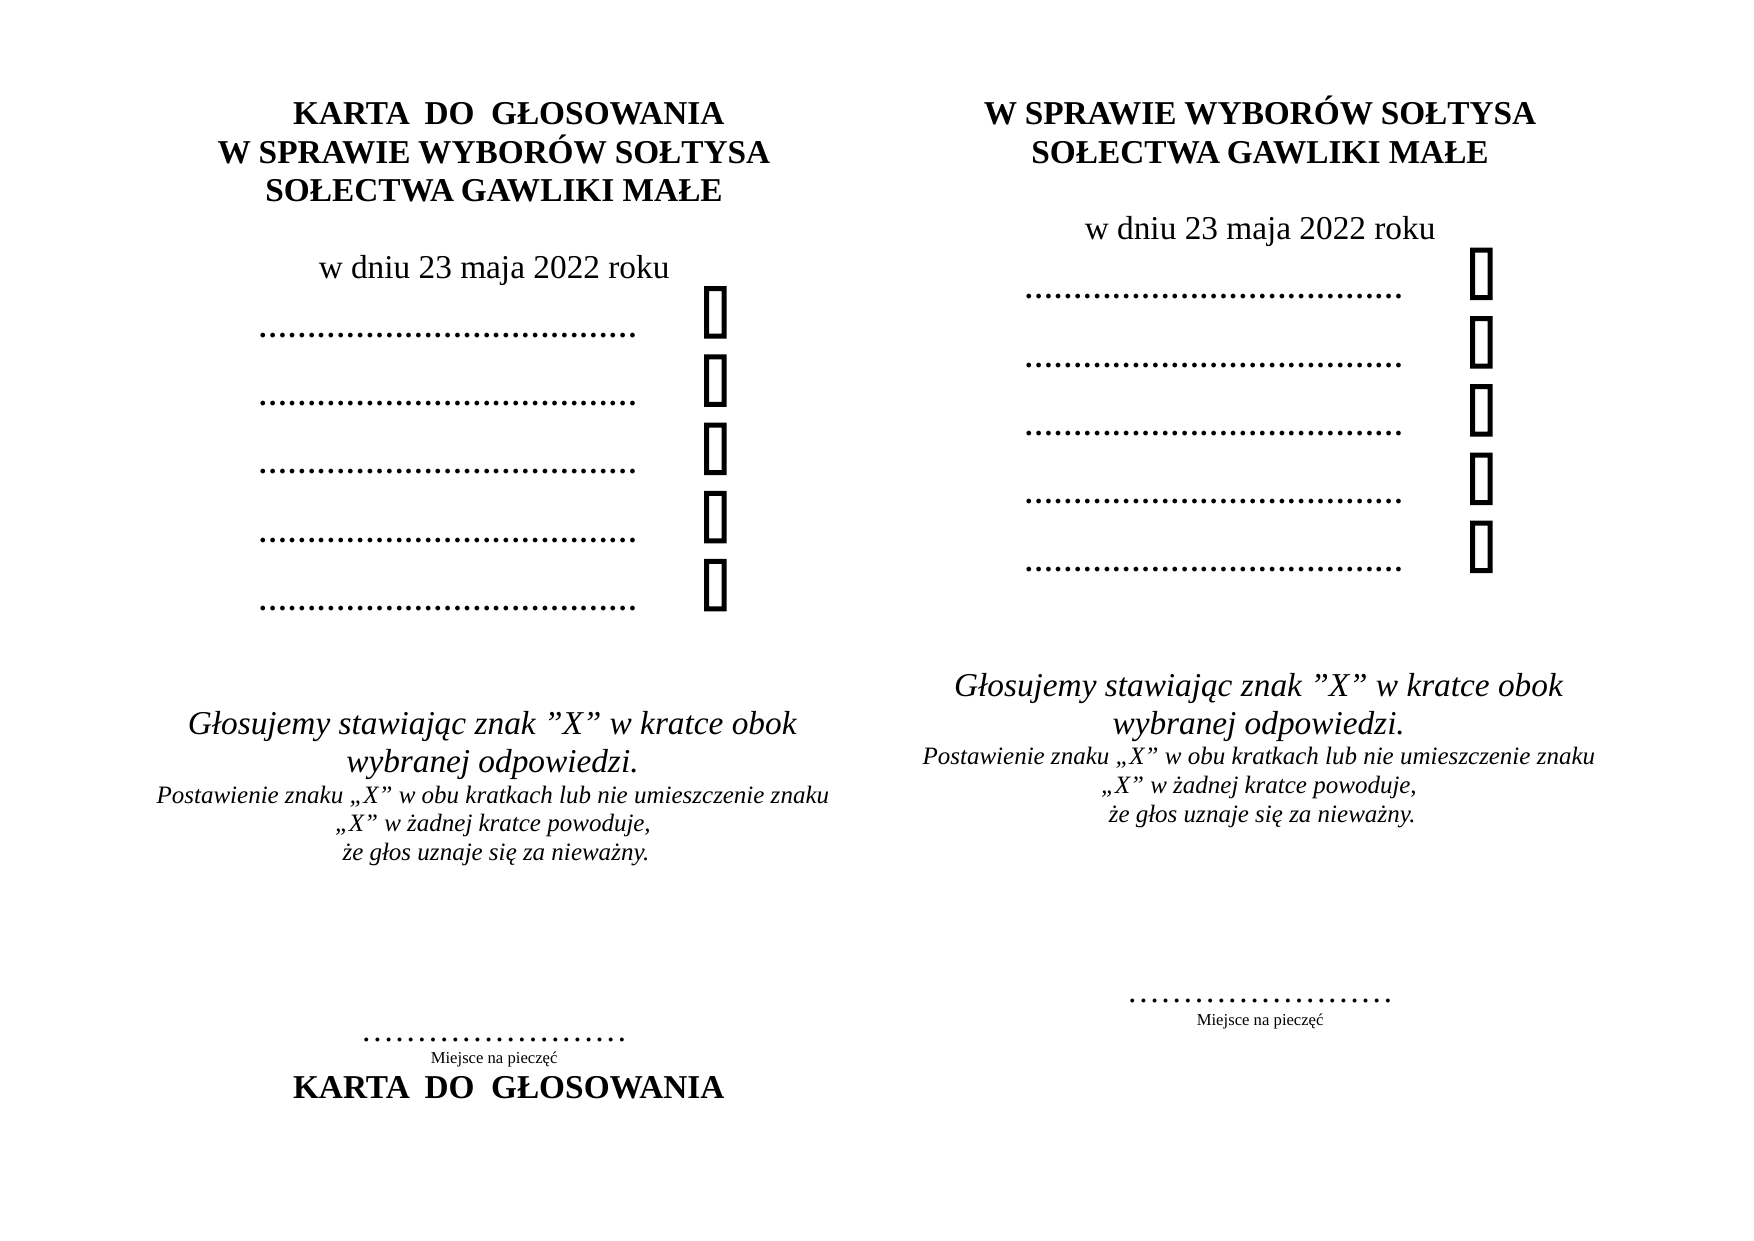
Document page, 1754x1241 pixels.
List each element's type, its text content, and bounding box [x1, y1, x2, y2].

text że głos uznaje się za nieważny. [148, 837, 840, 866]
text …………………………………  [148, 353, 840, 422]
text …………………………………  [914, 383, 1606, 452]
text …………………………………  [148, 285, 840, 353]
text …………………………………  [148, 422, 840, 490]
text …………………………………  [148, 558, 840, 626]
text Miejsce na pieczęć [914, 1010, 1606, 1029]
text W SPRAWIE WYBORÓW SOŁTYSA SOŁECTWA GAWLIKI MAŁE [914, 94, 1606, 170]
text …………………………………  [914, 520, 1606, 588]
text Postawienie znaku „X” w obu kratkach lub nie umieszczenie znaku „X” w żadnej kratce powoduje, [148, 780, 840, 837]
text że głos uznaje się za nieważny. [914, 799, 1606, 828]
text …………………………………  [148, 490, 840, 558]
text W SPRAWIE WYBORÓW SOŁTYSA SOŁECTWA GAWLIKI MAŁE [148, 132, 840, 209]
text …………………………………  [914, 315, 1606, 383]
text …………………………………  [914, 247, 1606, 315]
text …………………………………  [914, 452, 1606, 520]
text w dniu 23 maja 2022 roku [914, 209, 1606, 247]
text …………………… [148, 1010, 840, 1048]
text Miejsce na pieczęć [148, 1048, 840, 1067]
text w dniu 23 maja 2022 roku [148, 247, 840, 285]
text KARTA DO GŁOSOWANIA [148, 1067, 869, 1106]
text Głosujemy stawiając znak ”X” w kratce obok wybranej odpowiedzi. [914, 665, 1606, 741]
text …………………… [914, 971, 1606, 1010]
text KARTA DO GŁOSOWANIA [148, 94, 869, 132]
text Postawienie znaku „X” w obu kratkach lub nie umieszczenie znaku „X” w żadnej kratce powoduje, [914, 741, 1606, 799]
text Głosujemy stawiając znak ”X” w kratce obok wybranej odpowiedzi. [148, 703, 840, 780]
